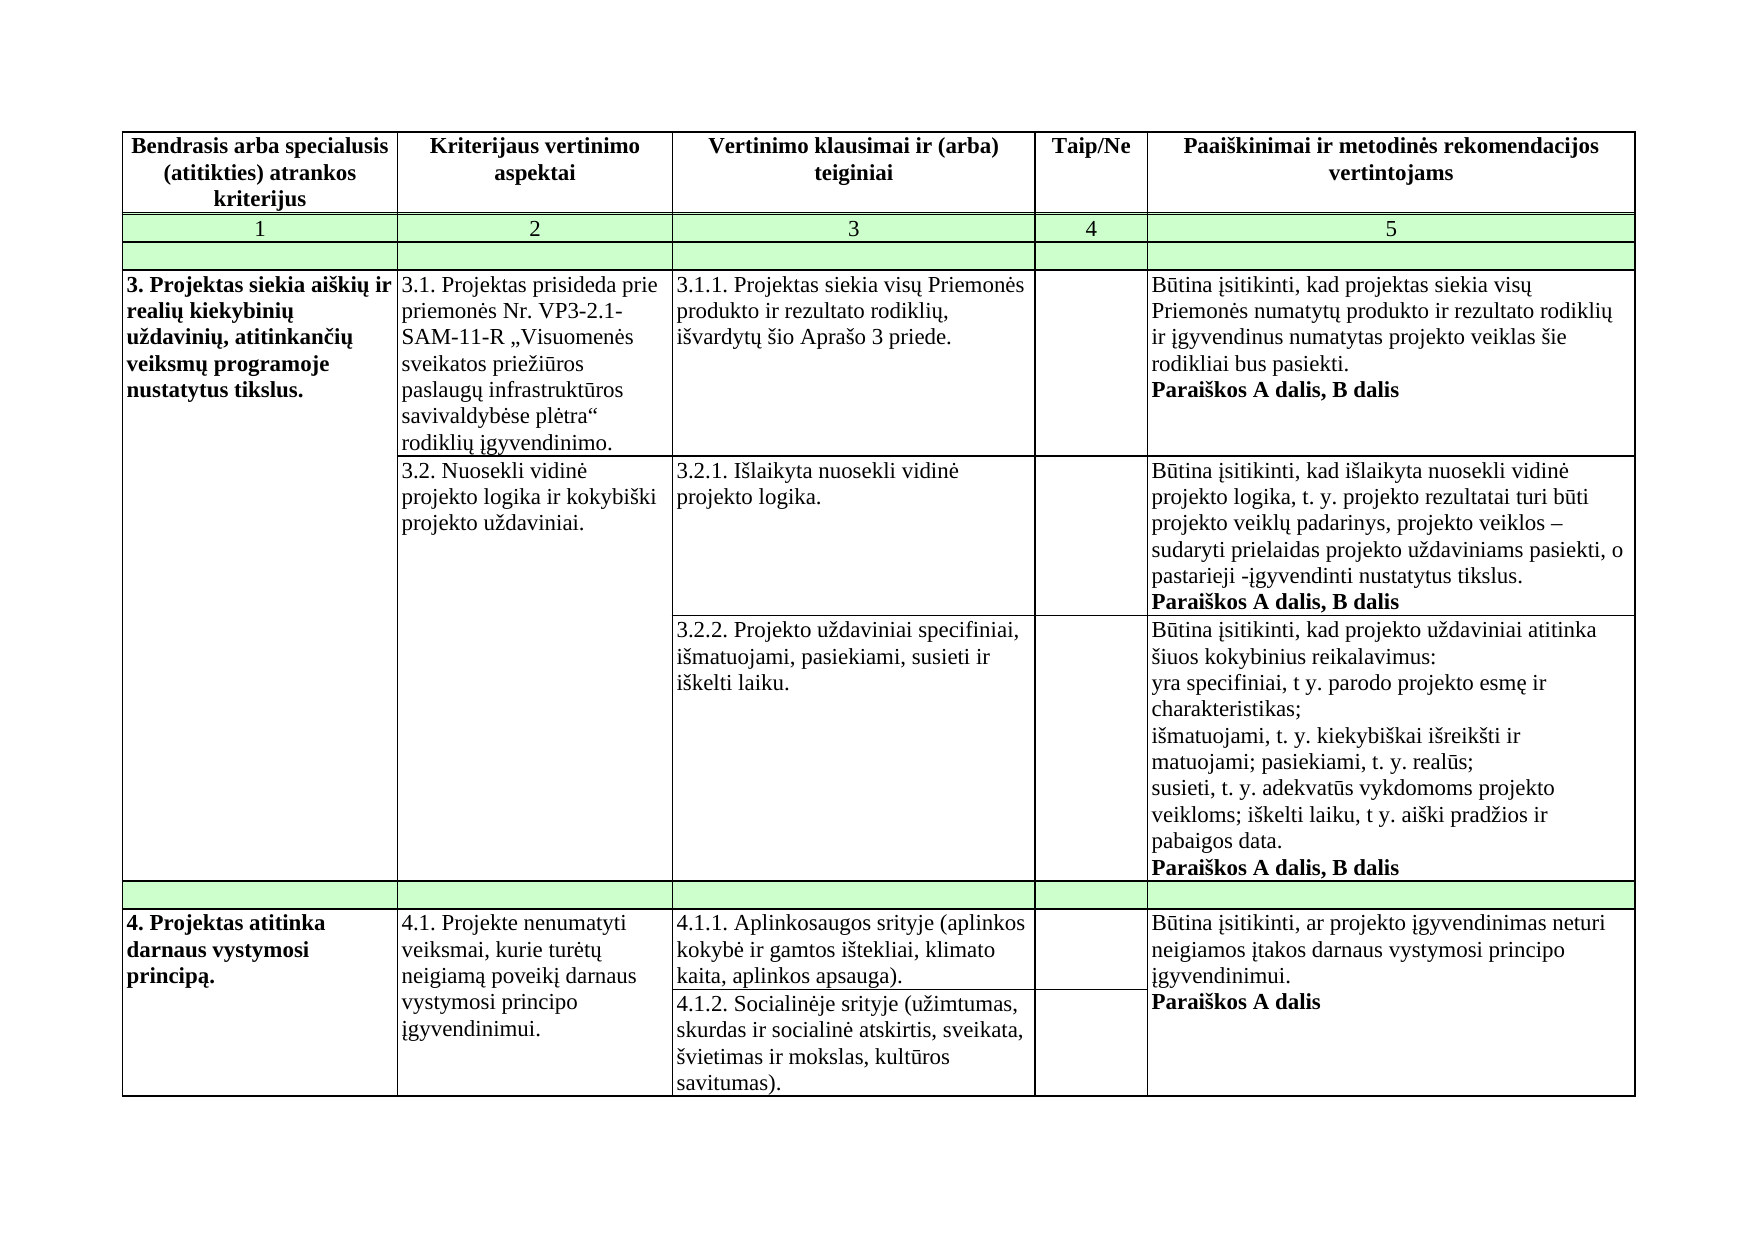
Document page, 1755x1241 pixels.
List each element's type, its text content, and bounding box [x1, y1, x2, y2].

table_cell [1036, 271, 1147, 455]
table_cell 3.1. Projektas prisideda prie priemonės Nr. VP3-2.1-SAM-11-R „Visuomenės sveikatos priežiūros paslaugų infrastruktūros savivaldybėse plėtra“ rodiklių įgyvendinimo. [398, 271, 672, 455]
table_header Kriterijaus vertinimo aspektai [398, 133, 672, 212]
table_cell 3 [673, 215, 1034, 241]
table_header Vertinimo klausimai ir (arba) teiginiai [673, 133, 1034, 212]
table_cell 4.1.1. Aplinkosaugos srityje (aplinkos kokybė ir gamtos ištekliai, klimato kaita, aplinkos apsauga). [673, 910, 1034, 988]
table_cell 4. Projektas atitinka darnaus vystymosi principą. [123, 910, 397, 1095]
table_cell 3.1.1. Projektas siekia visų Priemonės produkto ir rezultato rodiklių, išvardytų šio Aprašo 3 priede. [673, 271, 1034, 455]
table_cell [398, 882, 672, 908]
table_cell Būtina įsitikinti, kad projektas siekia visų Priemonės numatytų produkto ir rezultato rodiklių ir įgyvendinus numatytas projekto veiklas šie rodikliai bus pasiekti. Paraiškos A dalis, B dalis [1148, 271, 1634, 455]
table_cell 4.1. Projekte nenumatyti veiksmai, kurie turėtų neigiamą poveikį darnaus vystymosi principo įgyvendinimui. [398, 910, 672, 1095]
table_cell 3. Projektas siekia aiškių ir realių kiekybinių uždavinių, atitinkančių veiksmų programoje nustatytus tikslus. [123, 271, 397, 880]
table_cell 3.2.2. Projekto uždaviniai specifiniai, išmatuojami, pasiekiami, susieti ir iškelti laiku. [673, 616, 1034, 880]
table_cell [673, 243, 1034, 269]
table_cell 5 [1148, 215, 1634, 241]
table_cell 1 [123, 215, 397, 241]
table_cell [1036, 882, 1147, 908]
table_cell 4.1.2. Socialinėje srityje (užimtumas, skurdas ir socialinė atskirtis, sveikata, švietimas ir mokslas, kultūros savitumas). [673, 990, 1034, 1095]
table_cell 2 [398, 215, 672, 241]
table_header Paaiškinimai ir metodinės rekomendacijos vertintojams [1148, 133, 1634, 212]
table_cell [673, 882, 1034, 908]
table_cell Būtina įsitikinti, kad projekto uždaviniai atitinka šiuos kokybinius reikalavimus: yra specifiniai, t y. parodo projekto esmę ir charakteristikas; išmatuojami, t. y. kiekybiškai išreikšti ir matuojami; pasiekiami, t. y. realūs; susieti, t. y. adekvatūs vykdomoms projekto veikloms; iškelti laiku, t y. aiški pradžios ir pabaigos data. Paraiškos A dalis, B dalis [1148, 616, 1634, 880]
table_cell [123, 243, 397, 269]
table_cell [1036, 990, 1147, 1095]
table_cell [123, 882, 397, 908]
table_cell [1036, 243, 1147, 269]
table_header Taip/Ne [1036, 133, 1147, 212]
table_cell 4 [1036, 215, 1147, 241]
table_cell [1036, 457, 1147, 615]
table_cell [398, 243, 672, 269]
table_cell [1036, 616, 1147, 880]
table_cell [1036, 910, 1147, 988]
table_cell 3.2.1. Išlaikyta nuosekli vidinė projekto logika. [673, 457, 1034, 615]
table_cell [1148, 243, 1634, 269]
table_cell [1148, 882, 1634, 908]
table_cell Būtina įsitikinti, kad išlaikyta nuosekli vidinė projekto logika, t. y. projekto rezultatai turi būti projekto veiklų padarinys, projekto veiklos – sudaryti prielaidas projekto uždaviniams pasiekti, o pastarieji -įgyvendinti nustatytus tikslus. Paraiškos A dalis, B dalis [1148, 457, 1634, 615]
table_cell 3.2. Nuosekli vidinė projekto logika ir kokybiški projekto uždaviniai. [398, 457, 672, 880]
table_cell Būtina įsitikinti, ar projekto įgyvendinimas neturi neigiamos įtakos darnaus vystymosi principo įgyvendinimui. Paraiškos A dalis [1148, 910, 1634, 1095]
table_header Bendrasis arba specialusis (atitikties) atrankos kriterijus [123, 133, 397, 212]
